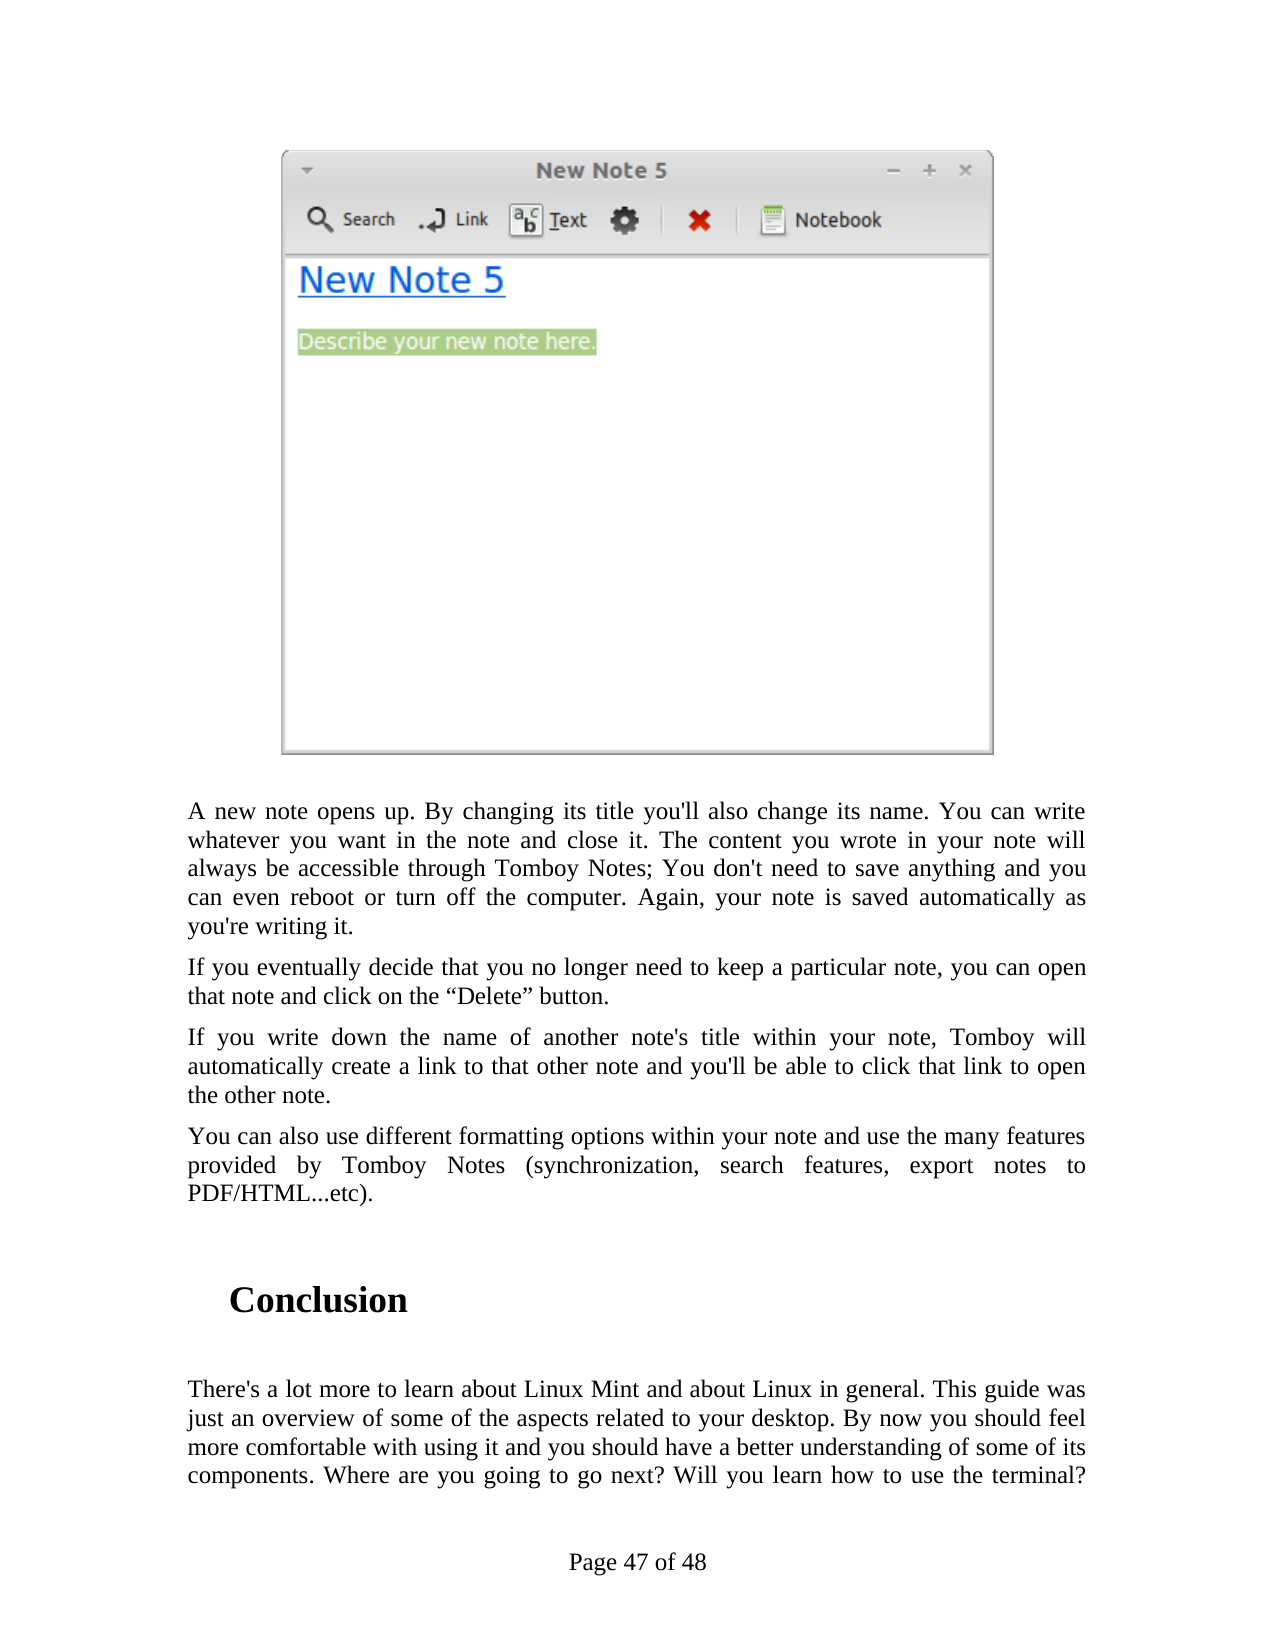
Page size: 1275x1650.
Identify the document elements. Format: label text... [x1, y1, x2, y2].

picture [281, 150, 994, 755]
subtitle Conclusion [187, 1278, 1087, 1321]
text If you eventually decide that you no longer need to keep a particular note, you can open that note and click on the “Delete” button. [187, 952, 1087, 1010]
text A new note opens up. By changing its title you'll also change its name. You can write whatever you want in the note and close it. The content you wrote in your note will always be accessible through Tomboy Notes; You don't need to save anything and you can even reboot or turn off the computer. Again, your note is saved automatically as you're writing it. [187, 796, 1087, 940]
text If you write down the name of another note's title within your note, Tomboy will automatically create a link to that other note and you'll be able to click that link to open the other note. [187, 1022, 1087, 1108]
text You can also use different formatting options within your note and use the many features provided by Tomboy Notes (synchronization, search features, export notes to PDF/HTML...etc). [187, 1121, 1087, 1207]
text There's a lot more to learn about Linux Mint and about Linux in general. This guide was just an overview of some of the aspects related to your desktop. By now you should feel more comfortable with using it and you should have a better understanding of some of its components. Where are you going to go next? Will you learn how to use the terminal? [187, 1374, 1087, 1489]
